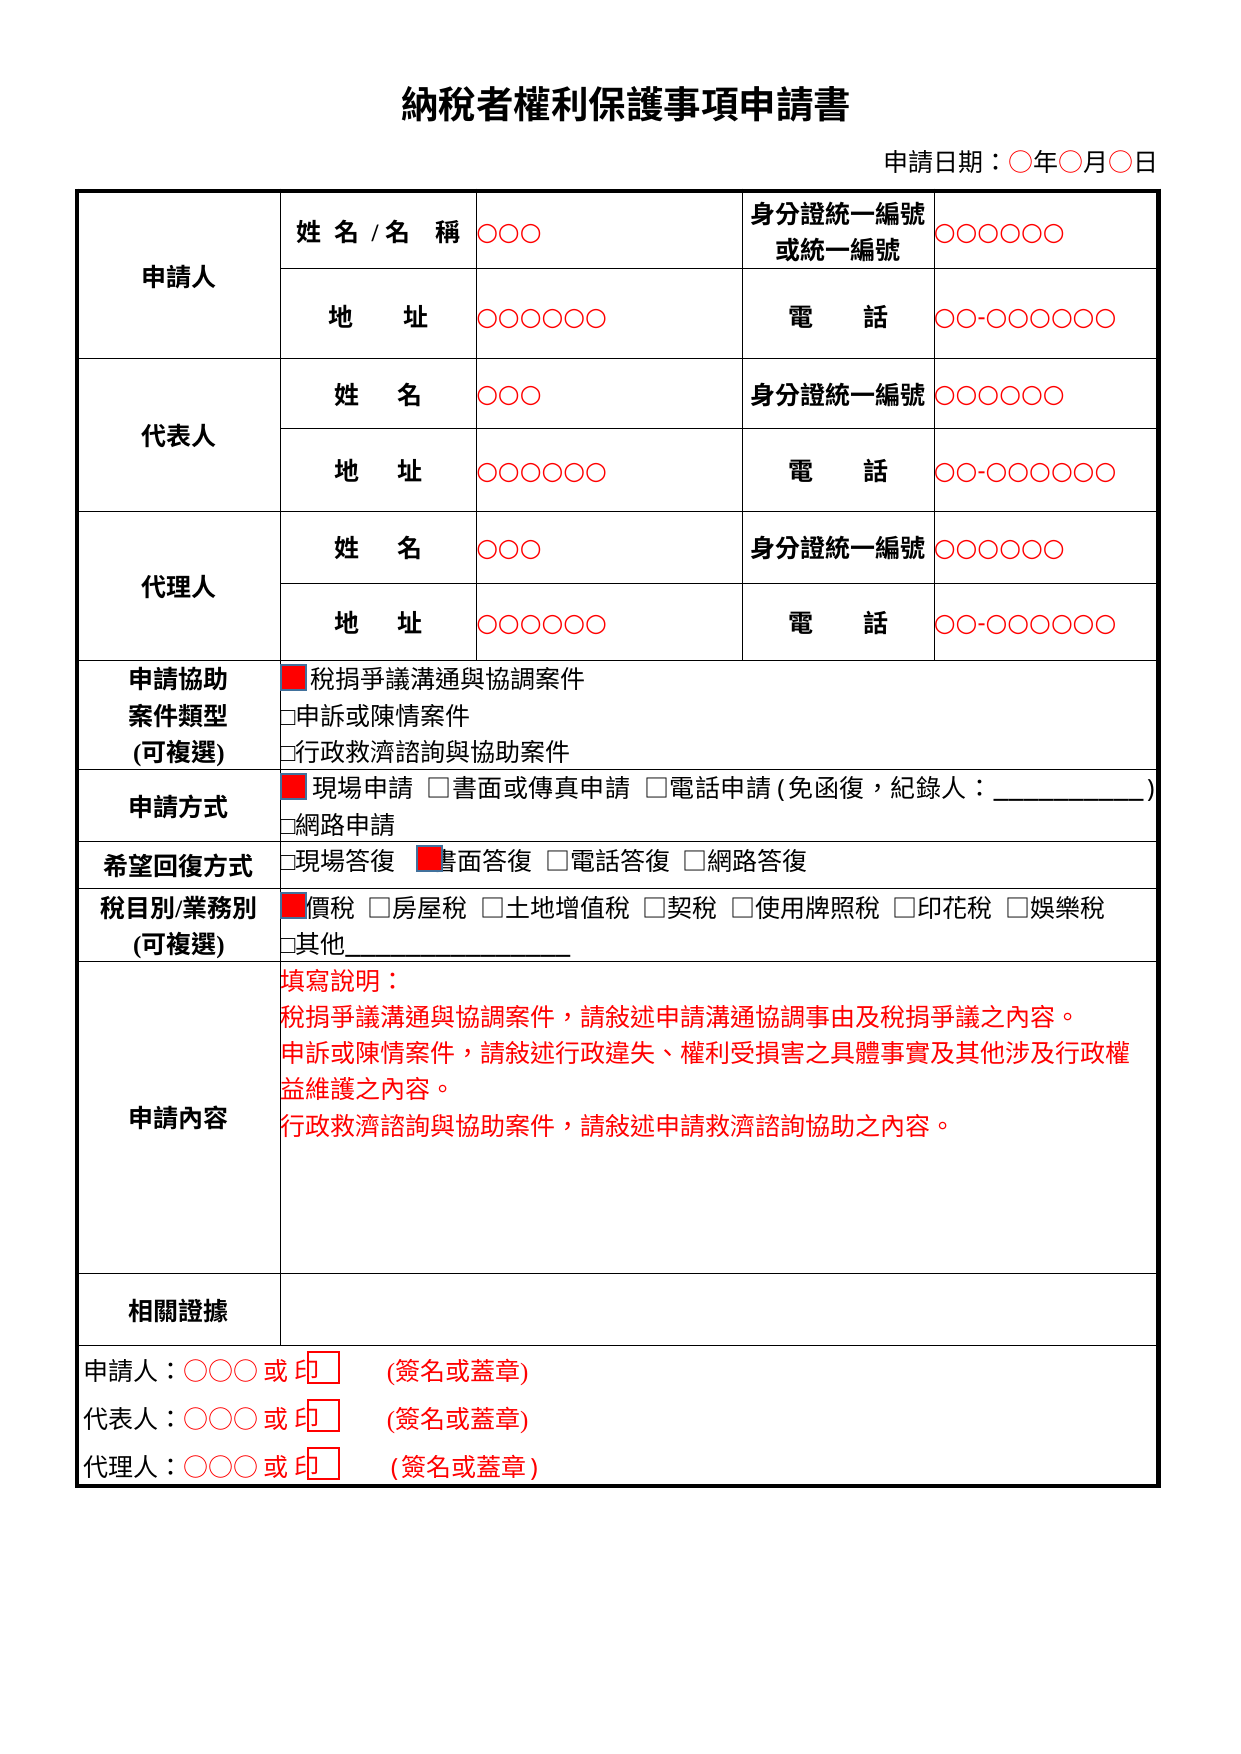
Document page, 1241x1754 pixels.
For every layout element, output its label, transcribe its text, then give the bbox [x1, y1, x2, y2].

table_cell ○○-○○○○○○ [935, 584, 1156, 660]
table_cell 申請內容 [79, 962, 280, 1273]
table_cell 地價稅 □房屋稅 □土地增值稅 □契稅 □使用牌照稅 □印花稅 □娛樂稅 □其他_______________ [281, 889, 1156, 961]
table_cell 申請人 [79, 193, 280, 358]
table_cell ○○○○○○ [935, 193, 1156, 268]
table_cell 現場申請 □書面或傳真申請 □電話申請(免函復，紀錄人：__________) □網路申請 [281, 770, 1156, 841]
table_cell 姓 名 [281, 359, 476, 428]
table_cell 地 址 [281, 429, 476, 511]
table_cell ○○○○○○ [935, 512, 1156, 583]
table_cell 身分證統一編號 [743, 512, 934, 583]
table_cell ○○○ [477, 359, 742, 428]
table_cell 代表人 [79, 359, 280, 511]
table_cell [281, 1274, 1156, 1345]
table_cell 地 址 [281, 269, 476, 358]
table_header 納稅者權利保護事項申請書 申請日期：○年○月○日 [77, 65, 1158, 188]
table_cell 姓 名 / 名 稱 [281, 193, 476, 268]
table_cell ○○○○○○ [477, 584, 742, 660]
table_cell 申請人：○○○ 或 印 (簽名或蓋章) 代表人：○○○ 或 印 (簽名或蓋章) 代理人：○○○ 或 印 (簽名或蓋章) [79, 1346, 1156, 1484]
table_cell ○○-○○○○○○ [935, 429, 1156, 511]
table_cell 稅捐爭議溝通與協調案件 □申訴或陳情案件 □行政救濟諮詢與協助案件 [281, 661, 1156, 769]
table_cell ○○○○○○ [477, 429, 742, 511]
table_cell 稅目別/業務別 (可複選) [79, 889, 280, 961]
table_cell 代理人 [79, 512, 280, 660]
table_cell 身分證統一編號或統一編號 [743, 193, 934, 268]
table_cell 申請方式 [79, 770, 280, 841]
table_cell 申請協助 案件類型 (可複選) [79, 661, 280, 769]
table_cell ○○○○○○ [477, 269, 742, 358]
table_cell ○○○ [477, 512, 742, 583]
table_cell ○○○ [477, 193, 742, 268]
table_cell 身分證統一編號 [743, 359, 934, 428]
table_cell 電 話 [743, 429, 934, 511]
table_cell 電 話 [743, 269, 934, 358]
table_cell 填寫說明： 稅捐爭議溝通與協調案件，請敍述申請溝通協調事由及稅捐爭議之內容。 申訴或陳情案件，請敍述行政違失、權利受損害之具體事實及其他涉及行政權 益維護之內容。 行政救濟諮詢與協助案件，請敍述申請救濟諮詢協助之內容。 [281, 962, 1156, 1273]
table_cell 地 址 [281, 584, 476, 660]
table_cell □現場答復 書面答復 □電話答復 □網路答復 [281, 842, 1156, 888]
table_cell 相關證據 [79, 1274, 280, 1345]
table_cell 希望回復方式 [79, 842, 280, 888]
table_cell 姓 名 [281, 512, 476, 583]
table_cell ○○○○○○ [935, 359, 1156, 428]
table_cell 電 話 [743, 584, 934, 660]
table_cell ○○-○○○○○○ [935, 269, 1156, 358]
